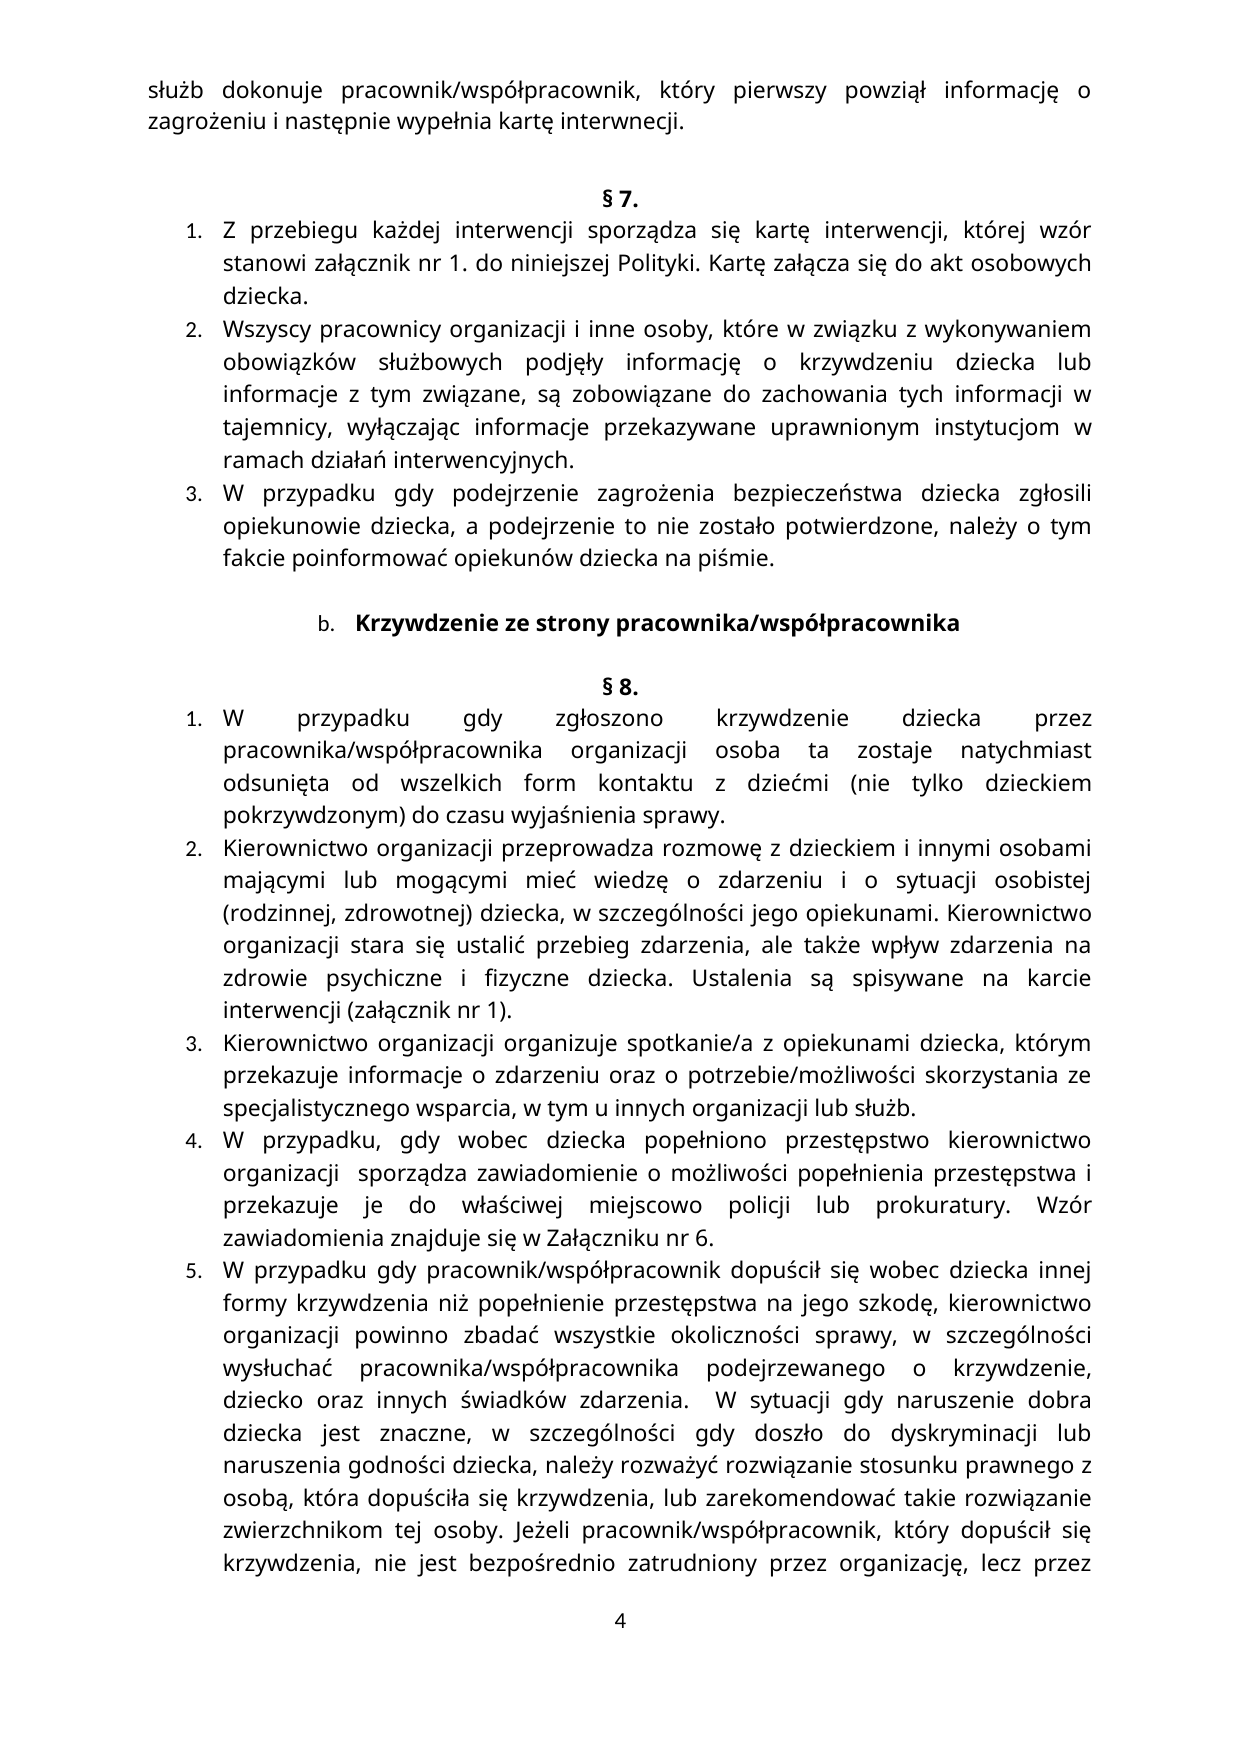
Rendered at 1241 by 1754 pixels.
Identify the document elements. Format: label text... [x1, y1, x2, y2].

list Krzywdzenie ze strony pracownika/współpracownika [185, 606, 1093, 638]
list W przypadku gdy podejrzenie zagrożenia bezpieczeństwa dziecka zgłosili opiekunowie dziecka, a podejrzenie to nie zostało potwierdzone, należy o tym fakcie poinformować opiekunów dziecka na piśmie. [185, 477, 1093, 574]
list Z przebiegu każdej interwencji sporządza się kartę interwencji, której wzór stanowi załącznik nr 1. do niniejszej Polityki. Kartę załącza się do akt osobowych dziecka. [185, 214, 1093, 311]
text § 8. [148, 671, 1093, 702]
list W przypadku gdy pracownik/współpracownik dopuścił się wobec dziecka innej formy krzywdzenia niż popełnienie przestępstwa na jego szkodę, kierownictwo organizacji powinno zbadać wszystkie okoliczności sprawy, w szczególności wysłuchać pracownika/współpracownika podejrzewanego o krzywdzenie, dziecko oraz innych świadków zdarzenia. W sytuacji gdy naruszenie dobra dziecka jest znaczne, w szczególności gdy doszło do dyskryminacji lub naruszenia godności dziecka, należy rozważyć rozwiązanie stosunku prawnego z osobą, która dopuściła się krzywdzenia, lub zarekomendować takie rozwiązanie zwierzchnikom tej osoby. Jeżeli pracownik/współpracownik, który dopuścił się krzywdzenia, nie jest bezpośrednio zatrudniony przez organizację, lecz przez [185, 1254, 1093, 1578]
list Wszyscy pracownicy organizacji i inne osoby, które w związku z wykonywaniem obowiązków służbowych podjęły informację o krzywdzeniu dziecka lub informacje z tym związane, są zobowiązane do zachowania tych informacji w tajemnicy, wyłączając informacje przekazywane uprawnionym instytucjom w ramach działań interwencyjnych. [185, 313, 1093, 475]
text służb dokonuje pracownik/współpracownik, który pierwszy powziął informację o zagrożeniu i następnie wypełnia kartę interwnecji. [148, 74, 1093, 136]
text § 7. [148, 183, 1093, 214]
list W przypadku, gdy wobec dziecka popełniono przestępstwo kierownictwo organizacji sporządza zawiadomienie o możliwości popełnienia przestępstwa i przekazuje je do właściwej miejscowo policji lub prokuratury. Wzór zawiadomienia znajduje się w Załączniku nr 6. [185, 1124, 1093, 1253]
list Kierownictwo organizacji organizuje spotkanie/a z opiekunami dziecka, którym przekazuje informacje o zdarzeniu oraz o potrzebie/możliwości skorzystania ze specjalistycznego wsparcia, w tym u innych organizacji lub służb. [185, 1027, 1093, 1123]
list W przypadku gdy zgłoszono krzywdzenie dziecka przez pracownika/współpracownika organizacji osoba ta zostaje natychmiast odsunięta od wszelkich form kontaktu z dziećmi (nie tylko dzieckiem pokrzywdzonym) do czasu wyjaśnienia sprawy. [185, 702, 1093, 831]
list Kierownictwo organizacji przeprowadza rozmowę z dzieckiem i innymi osobami mającymi lub mogącymi mieć wiedzę o zdarzeniu i o sytuacji osobistej (rodzinnej, zdrowotnej) dziecka, w szczególności jego opiekunami. Kierownictwo organizacji stara się ustalić przebieg zdarzenia, ale także wpływ zdarzenia na zdrowie psychiczne i fizyczne dziecka. Ustalenia są spisywane na karcie interwencji (załącznik nr 1). [185, 832, 1093, 1026]
